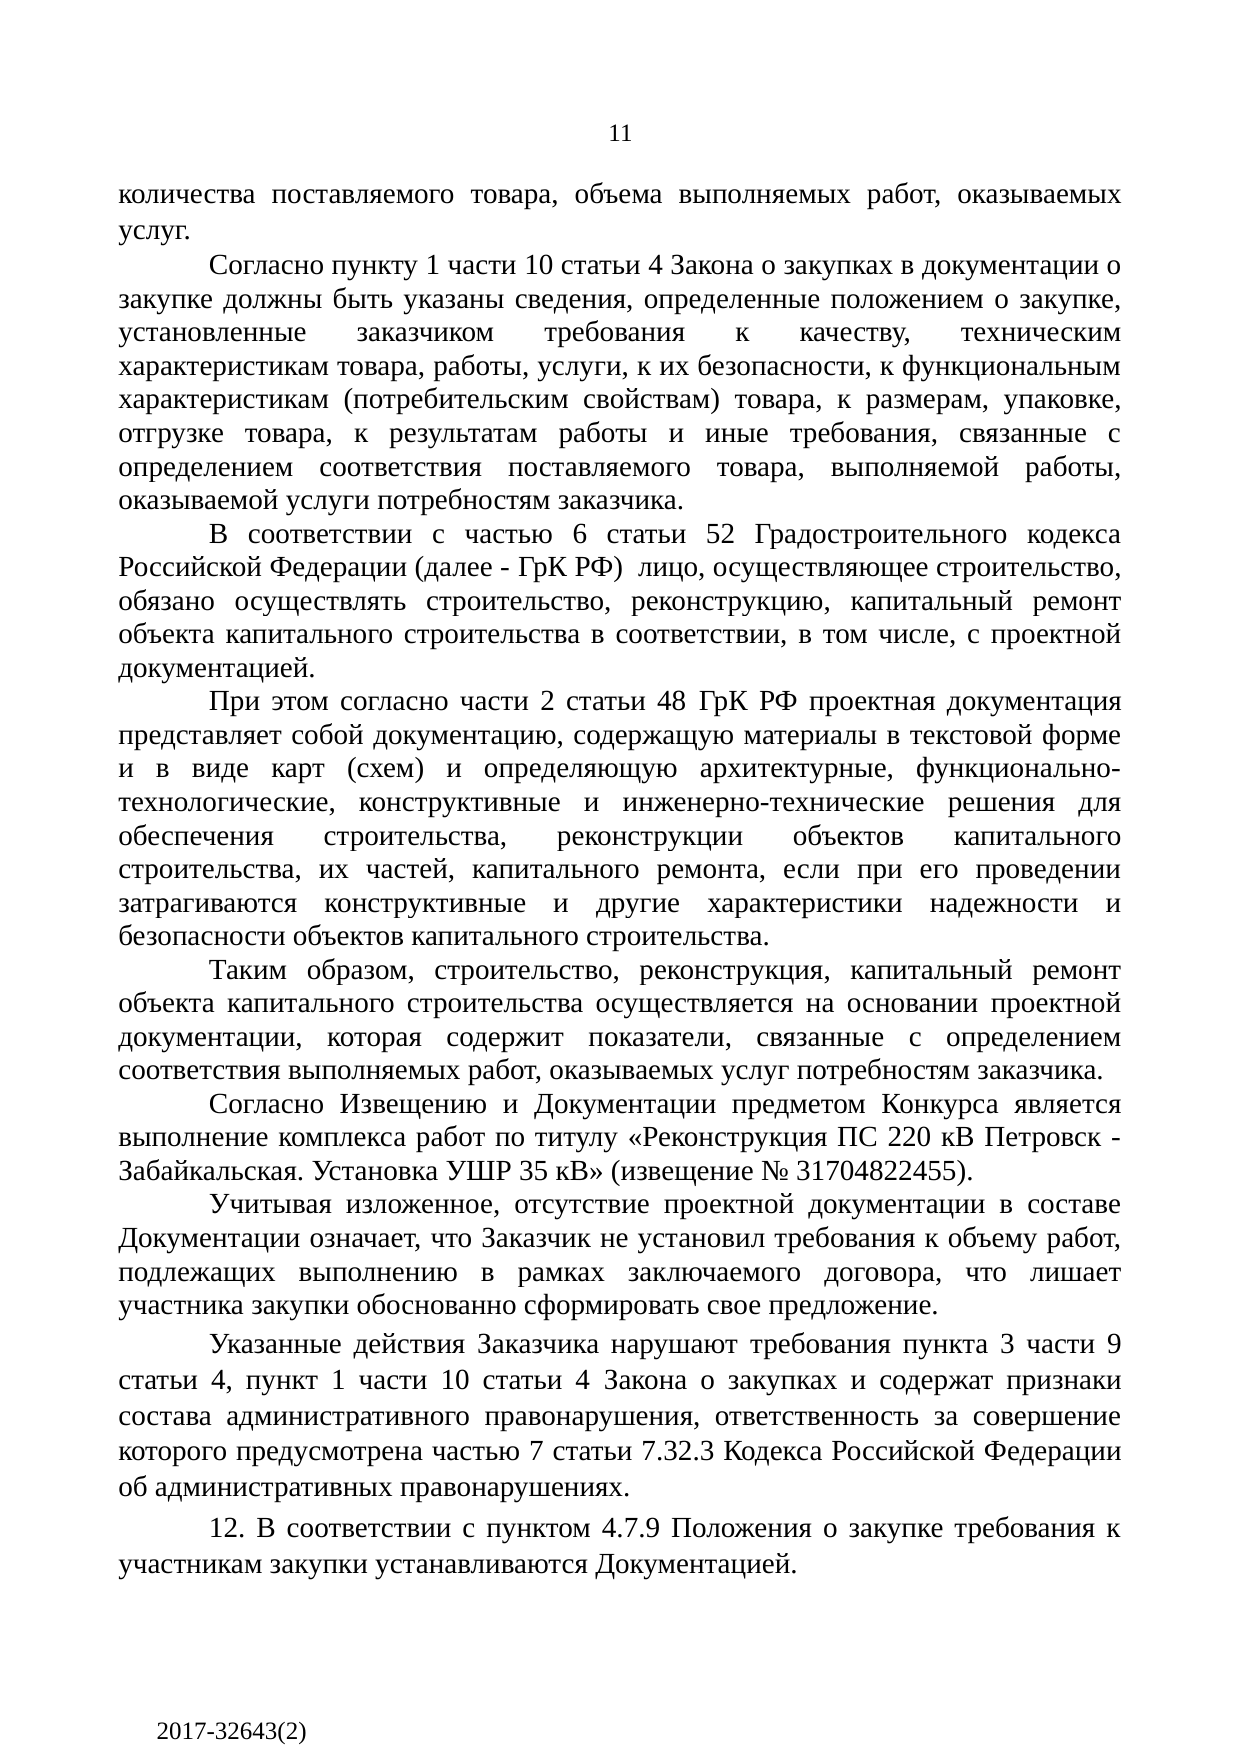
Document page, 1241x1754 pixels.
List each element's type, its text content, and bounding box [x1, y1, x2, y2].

text Согласно пункту 1 части 10 статьи 4 Закона о закупках в документации о закупке должны быть указаны сведения, определенные положением о закупке, установленные заказчиком требования к качеству, техническим характеристикам товара, работы, услуги, к их безопасности, к функциональным характеристикам (потребительским свойствам) товара, к размерам, упаковке, отгрузке товара, к результатам работы и иные требования, связанные с определением соответствия поставляемого товара, выполняемой работы, оказываемой услуги потребностям заказчика. [118, 247, 1122, 516]
text Учитывая изложенное, отсутствие проектной документации в составе Документации означает, что Заказчик не установил требования к объему работ, подлежащих выполнению в рамках заключаемого договора, что лишает участника закупки обоснованно сформировать свое предложение. [118, 1187, 1122, 1321]
text Указанные действия Заказчика нарушают требования пункта 3 части 9 статьи 4, пункт 1 части 10 статьи 4 Закона о закупках и содержат признаки состава административного правонарушения, ответственность за совершение которого предусмотрена частью 7 статьи 7.32.3 Кодекса Российской Федерации об административных правонарушениях. [118, 1327, 1122, 1502]
text Согласно Извещению и Документации предметом Конкурса является выполнение комплекса работ по титулу «Реконструкция ПС 220 кВ Петровск - Забайкальская. Установка УШР 35 кВ» (извещение № 31704822455). [118, 1086, 1122, 1187]
text В соответствии с частью 6 статьи 52 Градостроительного кодекса Российской Федерации (далее - ГрК РФ) лицо, осуществляющее строительство, обязано осуществлять строительство, реконструкцию, капитальный ремонт объекта капитального строительства в соответствии, в том числе, с проектной документацией. [118, 516, 1122, 683]
text При этом согласно части 2 статьи 48 ГрК РФ проектная документация представляет собой документацию, содержащую материалы в текстовой форме и в виде карт (схем) и определяющую архитектурные, функционально-технологические, конструктивные и инженерно-технические решения для обеспечения строительства, реконструкции объектов капитального строительства, их частей, капитального ремонта, если при его проведении затрагиваются конструктивные и другие характеристики надежности и безопасности объектов капитального строительства. [118, 683, 1122, 952]
text количества поставляемого товара, объема выполняемых работ, оказываемых услуг. [118, 176, 1122, 245]
text 12. В соответствии с пунктом 4.7.9 Положения о закупке требования к участникам закупки устанавливаются Документацией. [118, 1510, 1122, 1579]
text Таким образом, строительство, реконструкция, капитальный ремонт объекта капитального строительства осуществляется на основании проектной документации, которая содержит показатели, связанные с определением соответствия выполняемых работ, оказываемых услуг потребностям заказчика. [118, 952, 1122, 1086]
